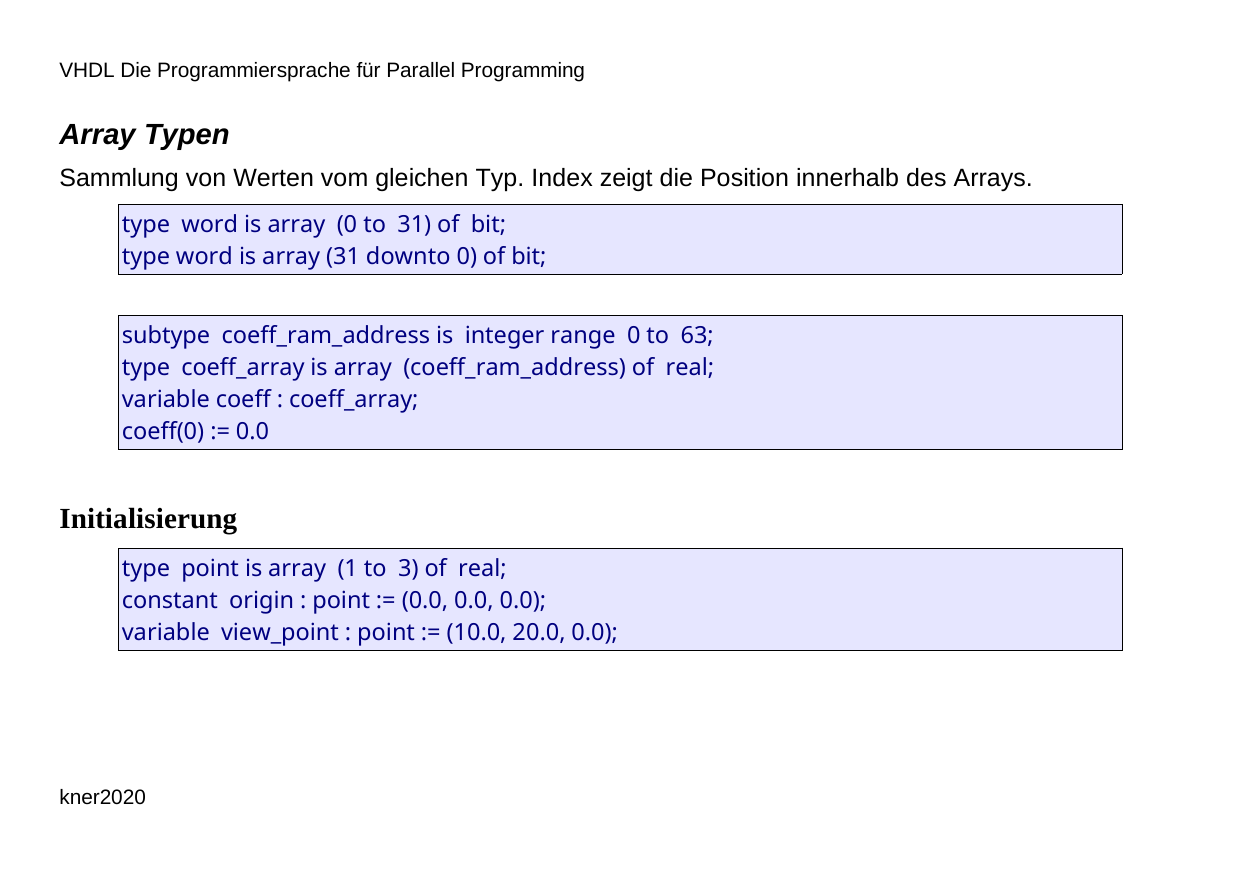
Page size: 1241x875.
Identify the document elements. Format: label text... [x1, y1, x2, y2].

text subtype coeff_ram_address is integer range 0 to 63; type coeff_array is array (coeff_ram_address) of real; variable coeff : coeff_array; coeff(0) := 0.0 [119, 316, 1122, 449]
text Sammlung von Werten vom gleichen Typ. Index zeigt die Position innerhalb des Arrays. [59, 163, 1181, 191]
text type word is array (0 to 31) of bit; type word is array (31 downto 0) of bit; [119, 205, 1122, 274]
text type point is array (1 to 3) of real; constant origin : point := (0.0, 0.0, 0.0); variable view_point : point := (10.0, 20.0, 0.0); [119, 549, 1122, 650]
subtitle Array Typen [59, 118, 1181, 151]
subtitle Initialisierung [59, 503, 1181, 535]
